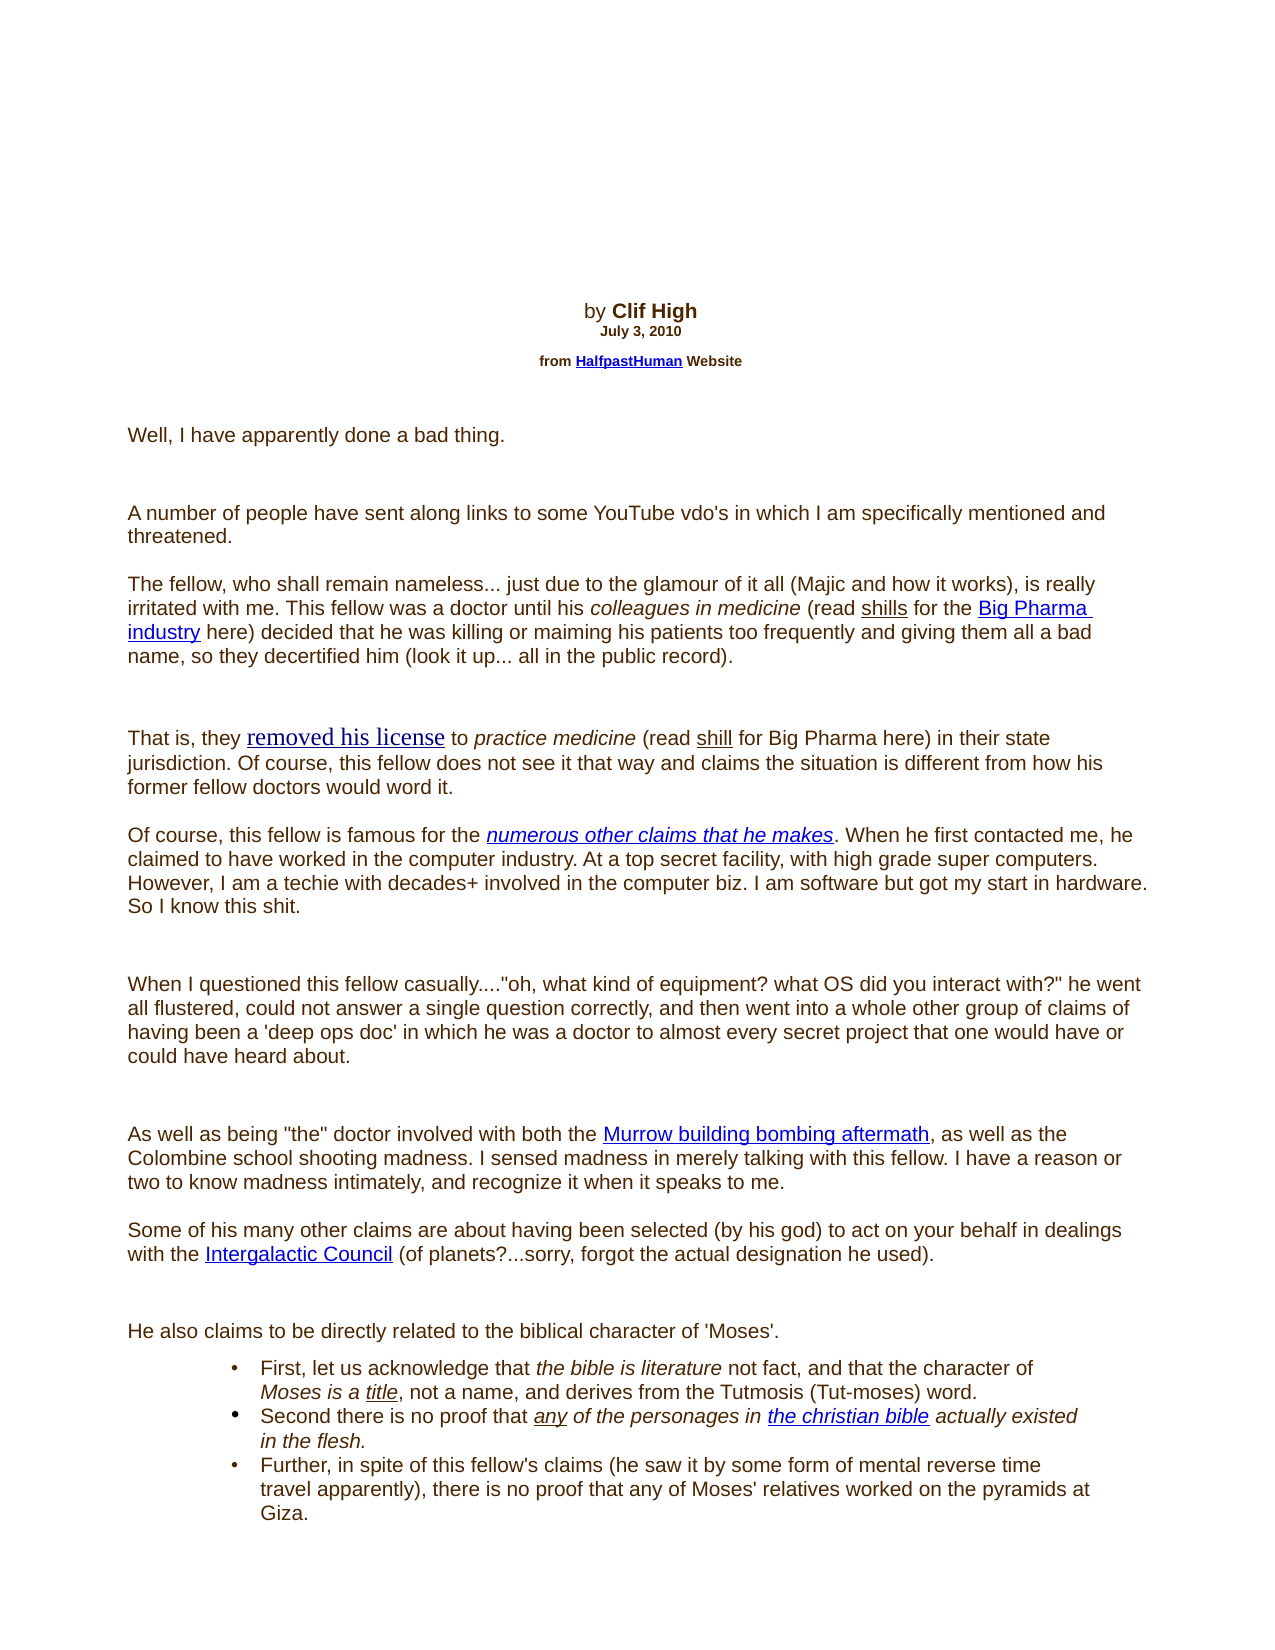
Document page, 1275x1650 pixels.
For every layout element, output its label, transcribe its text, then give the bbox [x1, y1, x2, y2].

list Further, in spite of this fellow's claims (he saw it by some form of mental reverse time travel apparently), there is no proof that any of Moses' relatives worked on the pyramids at Giza. [231, 1453, 1095, 1524]
text He also claims to be directly related to the biblical character of 'Moses'. [127, 1319, 1154, 1343]
text That is, they removed his license to practice medicine (read shill for Big Pharma here) in their state jurisdiction. Of course, this fellow does not see it that way and claims the situation is different from how his former fellow doctors would word it. Of course, this fellow is famous for the numerous other claims that he makes. When he first contacted me, he claimed to have worked in the computer industry. At a top secret facility, with high grade super computers. However, I am a techie with decades+ involved in the computer biz. I am software but got my start in hardware. So I know this shit. [127, 722, 1154, 918]
text by Clif High July 3, 2010 [127, 299, 1154, 340]
text As well as being "the" doctor involved with both the Murrow building bombing aftermath, as well as the Colombine school shooting madness. I sensed madness in merely talking with this fellow. I have a reason or two to know madness intimately, and recognize it when it speaks to me. Some of his many other claims are about having been selected (by his god) to act on your behalf in dealings with the Intergalactic Council (of planets?...sorry, forgot the actual designation he used). [127, 1122, 1154, 1265]
list First, let us acknowledge that the bible is literature not fact, and that the character of Moses is a title, not a name, and derives from the Tutmosis (Tut-moses) word. [231, 1356, 1095, 1404]
list Second there is no proof that any of the personages in the christian bible actually existed in the flesh. [231, 1404, 1095, 1453]
text from HalfpastHuman Website [127, 352, 1154, 369]
text A number of people have sent along links to some YouTube vdo's in which I am specifically mentioned and threatened. The fellow, who shall remain nameless... just due to the glamour of it all (Majic and how it works), is really irritated with me. This fellow was a doctor until his colleagues in medicine (read shills for the Big Pharma industry here) decided that he was killing or maiming his patients too frequently and giving them all a bad name, so they decertified him (look it up... all in the public record). [127, 500, 1154, 668]
text Well, I have apparently done a bad thing. [127, 423, 1154, 447]
text When I questioned this fellow casually...."oh, what kind of equipment? what OS did you interact with?" he went all flustered, could not answer a single question correctly, and then went into a whole other group of claims of having been a 'deep ops doc' in which he was a doctor to almost every secret project that one would have or could have heard about. [127, 972, 1154, 1068]
